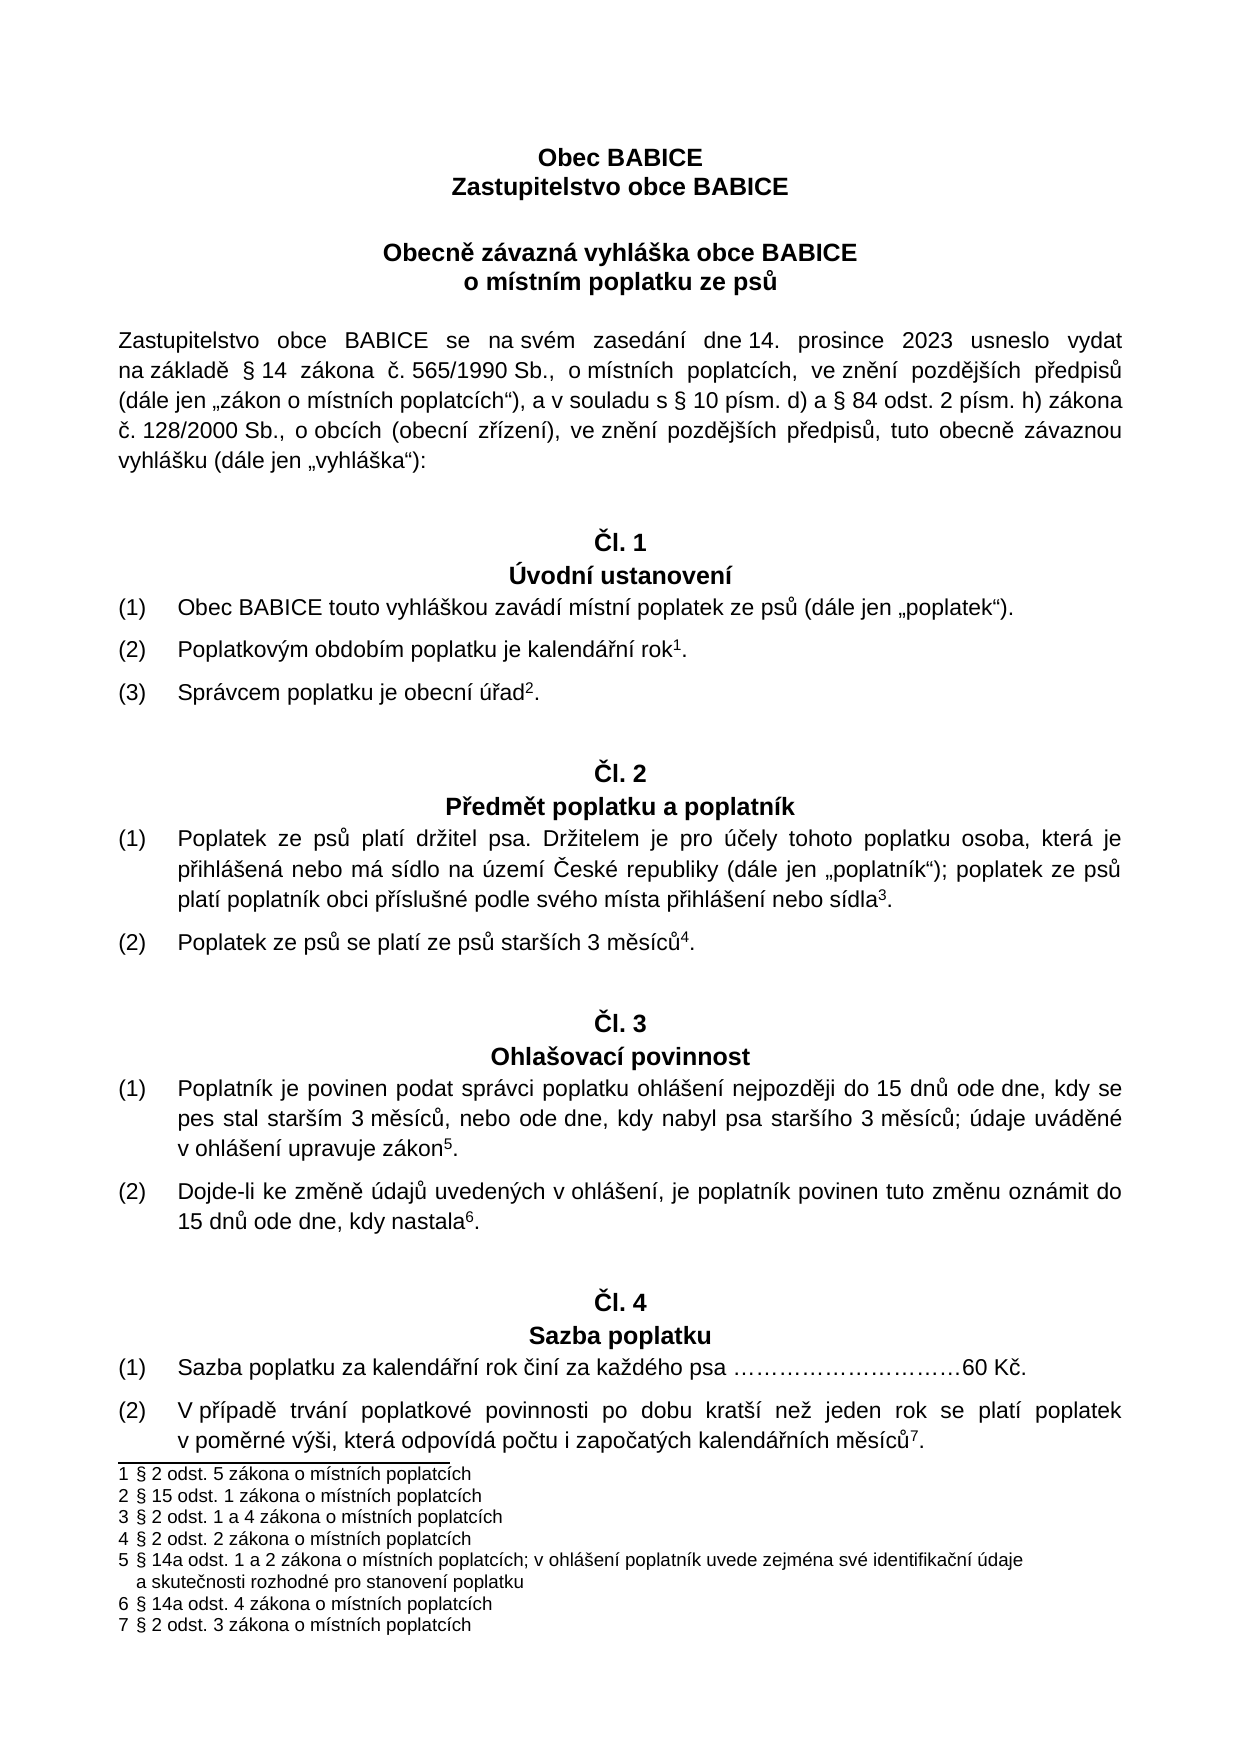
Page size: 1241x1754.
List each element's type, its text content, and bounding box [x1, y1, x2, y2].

list § 2 odst. 2 zákona o místních poplatcích [118, 1528, 1122, 1549]
list § 15 odst. 1 zákona o místních poplatcích [118, 1484, 1122, 1506]
text Obec BABICE Zastupitelstvo obce BABICE [118, 143, 1122, 201]
list Poplatek ze psů platí držitel psa. Držitelem je pro účely tohoto poplatku osoba, která je přihlášená nebo má sídlo na území České republiky (dále jen „poplatník“); poplatek ze psů platí poplatník obci příslušné podle svého místa přihlášení nebo sídla. [118, 825, 1122, 912]
list Poplatkovým obdobím poplatku je kalendářní rok. [118, 636, 1122, 663]
subtitle Čl. 2 Předmět poplatku a poplatník [118, 759, 1122, 821]
list V případě trvání poplatkové povinnosti po dobu kratší než jeden rok se platí poplatek v poměrné výši, která odpovídá počtu i započatých kalendářních měsíců. [118, 1397, 1122, 1454]
list Dojde-li ke změně údajů uvedených v ohlášení, je poplatník povinen tuto změnu oznámit do 15 dnů ode dne, kdy nastala. [118, 1178, 1122, 1234]
subtitle Obecně závazná vyhláška obce BABICE o místním poplatku ze psů [118, 238, 1122, 295]
subtitle Čl. 1 Úvodní ustanovení [118, 528, 1122, 589]
list § 14a odst. 4 zákona o místních poplatcích [118, 1592, 1122, 1614]
list § 2 odst. 5 zákona o místních poplatcích [118, 1463, 1122, 1484]
text Zastupitelstvo obce BABICE se na svém zasedání dne 14. prosince 2023 usneslo vydat na základě § 14 zákona č. 565/1990 Sb., o místních poplatcích, ve znění pozdějších předpisů (dále jen „zákon o místních poplatcích“), a v souladu s § 10 písm. d) a § 84 odst. 2 písm. h) zákona č. 128/2000 Sb., o obcích (obecní zřízení), ve znění pozdějších předpisů, tuto obecně závaznou vyhlášku (dále jen „vyhláška“): [118, 327, 1122, 474]
list § 14a odst. 1 a 2 zákona o místních poplatcích; v ohlášení poplatník uvede zejména své identifikační údaje a skutečnosti rozhodné pro stanovení poplatku [118, 1549, 1122, 1592]
subtitle Čl. 4 Sazba poplatku [118, 1288, 1122, 1350]
list § 2 odst. 3 zákona o místních poplatcích [118, 1614, 1122, 1635]
list § 2 odst. 1 a 4 zákona o místních poplatcích [118, 1506, 1122, 1528]
list Poplatek ze psů se platí ze psů starších 3 měsíců. [118, 928, 1122, 955]
subtitle Čl. 3 Ohlašovací povinnost [118, 1009, 1122, 1071]
list Poplatník je povinen podat správci poplatku ohlášení nejpozději do 15 dnů ode dne, kdy se pes stal starším 3 měsíců, nebo ode dne, kdy nabyl psa staršího 3 měsíců; údaje uváděné v ohlášení upravuje zákon. [118, 1075, 1122, 1162]
list Sazba poplatku za kalendářní rok činí za každého psa …………………………60 Kč. [118, 1354, 1122, 1381]
list Správcem poplatku je obecní úřad. [118, 679, 1122, 706]
list Obec BABICE touto vyhláškou zavádí místní poplatek ze psů (dále jen „poplatek“). [118, 594, 1122, 620]
